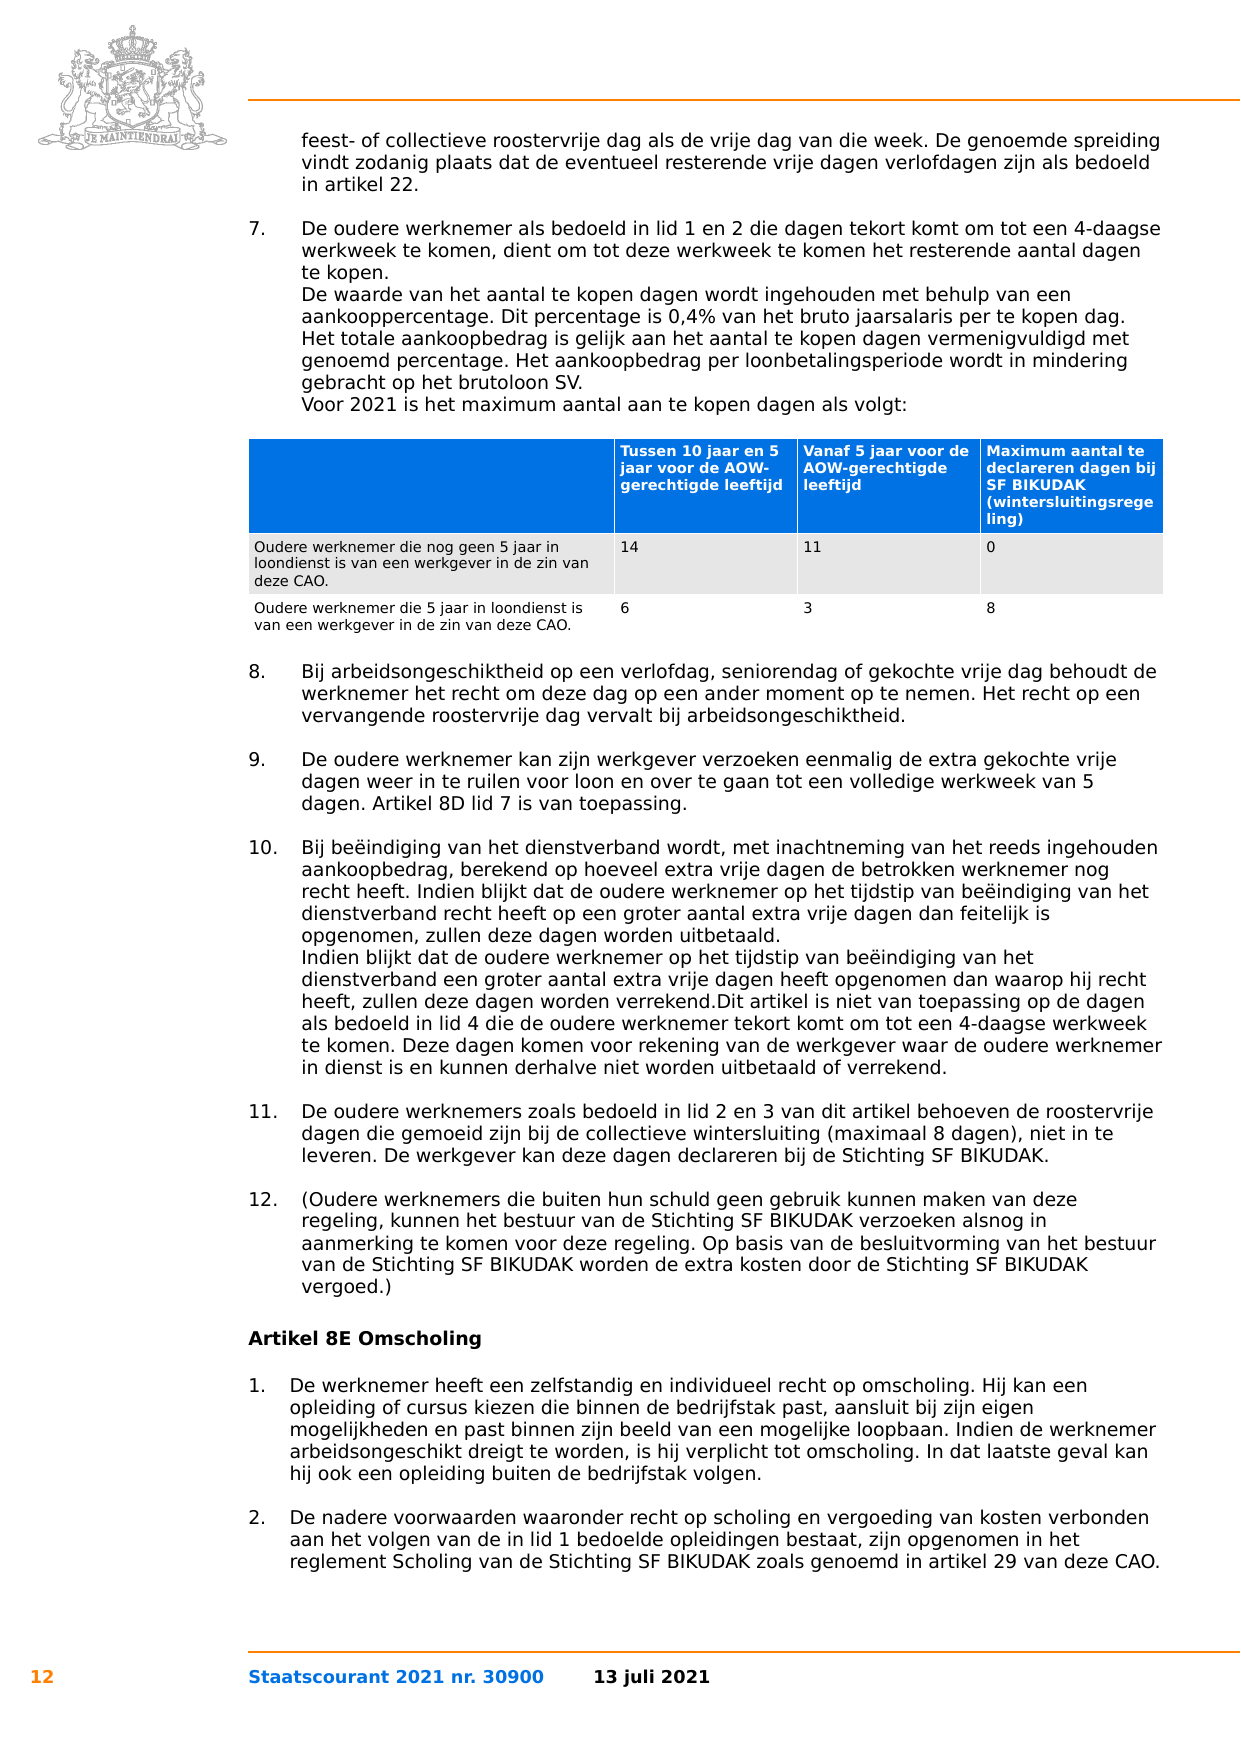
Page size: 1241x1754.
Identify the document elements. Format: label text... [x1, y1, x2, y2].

text 7. De oudere werknemer als bedoeld in lid 1 en 2 die dagen tekort komt om tot een 4-daagse werkweek te komen, dient om tot deze werkweek te komen het resterende aantal dagen te kopen. [248, 218, 1163, 284]
text Voor 2021 is het maximum aantal aan te kopen dagen als volgt: [301, 393, 1163, 416]
table_cell Oudere werknemer die 5 jaar in loondienst is van een werkgever in de zin van deze CAO. [249, 595, 614, 638]
table_header [249, 439, 614, 533]
table_cell Oudere werknemer die nog geen 5 jaar in loondienst is van een werkgever in de zin van deze CAO. [249, 534, 614, 594]
table_cell 0 [981, 534, 1163, 594]
text De waarde van het aantal te kopen dagen wordt ingehouden met behulp van een aankooppercentage. Dit percentage is 0,4% van het bruto jaarsalaris per te kopen dag. Het totale aankoopbedrag is gelijk aan het aantal te kopen dagen vermenigvuldigd met genoemd percentage. Het aankoopbedrag per loonbetalingsperiode wordt in mindering gebracht op het brutoloon SV. [301, 284, 1163, 393]
table_header Vanaf 5 jaar voor de AOW-gerechtigde leeftijd [798, 439, 980, 533]
text Indien blijkt dat de oudere werknemer op het tijdstip van beëindiging van het dienstverband een groter aantal extra vrije dagen heeft opgenomen dan waarop hij recht heeft, zullen deze dagen worden verrekend.Dit artikel is niet van toepassing op de dagen als bedoeld in lid 4 die de oudere werknemer tekort komt om tot een 4-daagse werkweek te komen. Deze dagen komen voor rekening van de werkgever waar de oudere werknemer in dienst is en kunnen derhalve niet worden uitbetaald of verrekend. [301, 947, 1163, 1079]
text 12. (Oudere werknemers die buiten hun schuld geen gebruik kunnen maken van deze regeling, kunnen het bestuur van de Stichting SF BIKUDAK verzoeken alsnog in aanmerking te komen voor deze regeling. Op basis van de besluitvorming van het bestuur van de Stichting SF BIKUDAK worden de extra kosten door de Stichting SF BIKUDAK vergoed.) [248, 1188, 1163, 1298]
text 10. Bij beëindiging van het dienstverband wordt, met inachtneming van het reeds ingehouden aankoopbedrag, berekend op hoeveel extra vrije dagen de betrokken werknemer nog recht heeft. Indien blijkt dat de oudere werknemer op het tijdstip van beëindiging van het dienstverband recht heeft op een groter aantal extra vrije dagen dan feitelijk is opgenomen, zullen deze dagen worden uitbetaald. [248, 837, 1163, 947]
text feest- of collectieve roostervrije dag als de vrije dag van die week. De genoemde spreiding vindt zodanig plaats dat de eventueel resterende vrije dagen verlofdagen zijn als bedoeld in artikel 22. [248, 130, 1163, 196]
subtitle Artikel 8E Omscholing [248, 1328, 1163, 1350]
text 1. De werknemer heeft een zelfstandig en individueel recht op omscholing. Hij kan een opleiding of cursus kiezen die binnen de bedrijfstak past, aansluit bij zijn eigen mogelijkheden en past binnen zijn beeld van een mogelijke loopbaan. Indien de werknemer arbeidsongeschikt dreigt te worden, is hij verplicht tot omscholing. In dat laatste geval kan hij ook een opleiding buiten de bedrijfstak volgen. [248, 1375, 1163, 1485]
text 11. De oudere werknemers zoals bedoeld in lid 2 en 3 van dit artikel behoeven de roostervrije dagen die gemoeid zijn bij de collectieve wintersluiting (maximaal 8 dagen), niet in te leveren. De werkgever kan deze dagen declareren bij de Stichting SF BIKUDAK. [248, 1101, 1163, 1167]
table_cell 6 [615, 595, 797, 638]
table_cell 8 [981, 595, 1163, 638]
table_cell 11 [798, 534, 980, 594]
text 9. De oudere werknemer kan zijn werkgever verzoeken eenmalig de extra gekochte vrije dagen weer in te ruilen voor loon en over te gaan tot een volledige werkweek van 5 dagen. Artikel 8D lid 7 is van toepassing. [248, 749, 1163, 815]
text 2. De nadere voorwaarden waaronder recht op scholing en vergoeding van kosten verbonden aan het volgen van de in lid 1 bedoelde opleidingen bestaat, zijn opgenomen in het reglement Scholing van de Stichting SF BIKUDAK zoals genoemd in artikel 29 van deze CAO. [248, 1507, 1163, 1573]
picture [38, 25, 227, 150]
text 8. Bij arbeidsongeschiktheid op een verlofdag, seniorendag of gekochte vrije dag behoudt de werknemer het recht om deze dag op een ander moment op te nemen. Het recht op een vervangende roostervrije dag vervalt bij arbeidsongeschiktheid. [248, 661, 1163, 727]
table_cell 3 [798, 595, 980, 638]
table_cell 14 [615, 534, 797, 594]
table_header Maximum aantal te declareren dagen bij SF BIKUDAK (wintersluitingsregeling) [981, 439, 1163, 533]
table_header Tussen 10 jaar en 5 jaar voor de AOW-gerechtigde leeftijd [615, 439, 797, 533]
